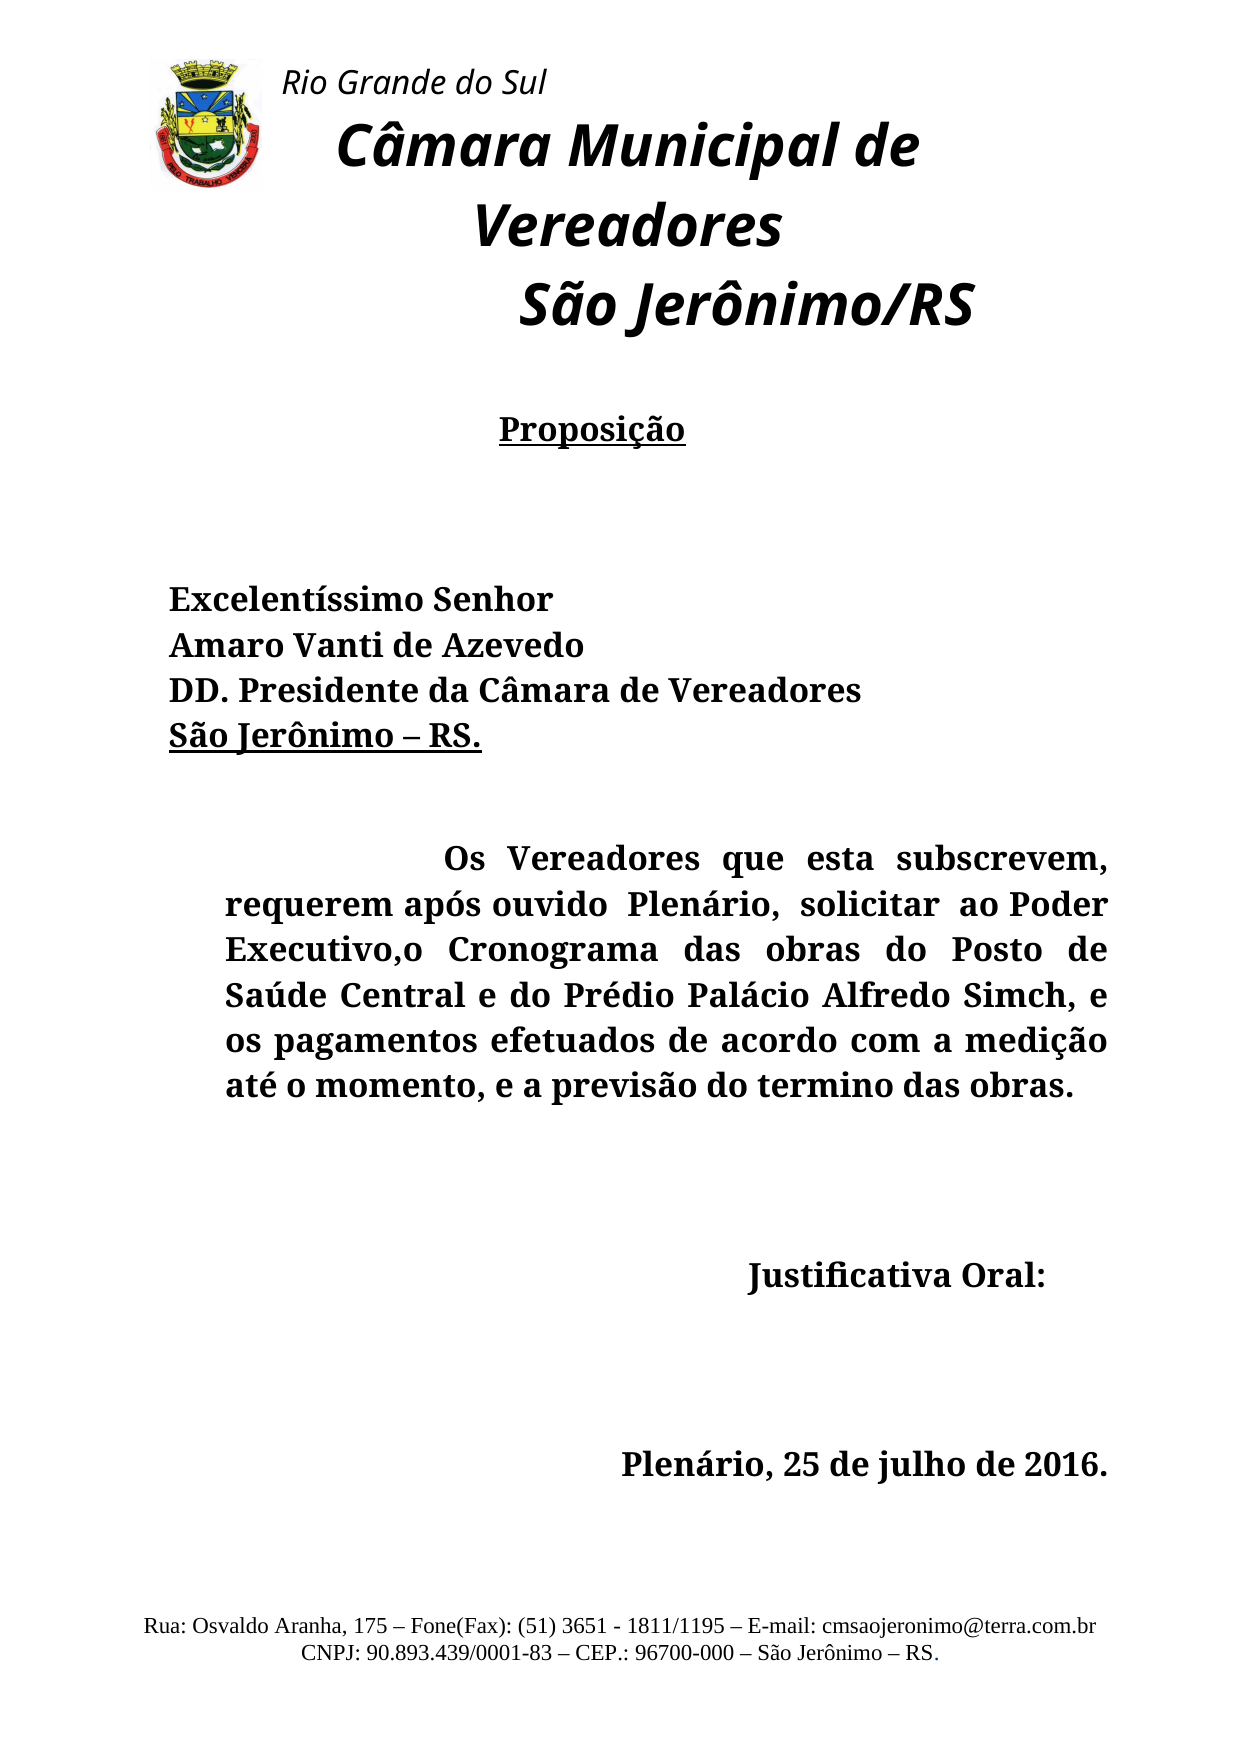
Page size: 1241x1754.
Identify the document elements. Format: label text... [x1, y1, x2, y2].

text DD. Presidente da Câmara de Vereadores [169, 667, 1109, 712]
text Justificativa Oral: [169, 1251, 1144, 1297]
text Amaro Vanti de Azevedo [169, 621, 1109, 667]
text Os Vereadores que esta subscrevem, requerem após ouvido Plenário, solicitar ao Poder Executivo,o Cronograma das obras do Posto de Saúde Central e do Prédio Palácio Alfredo Simch, e os pagamentos efetuados de acordo com a medição até o momento, e a previsão do termino das obras. [225, 835, 1109, 1108]
text Plenário, 25 de julho de 2016. [225, 1441, 1109, 1486]
subtitle Proposição [75, 405, 1109, 451]
text Excelentíssimo Senhor [169, 576, 1109, 621]
text São Jerônimo – RS. [169, 712, 1109, 758]
